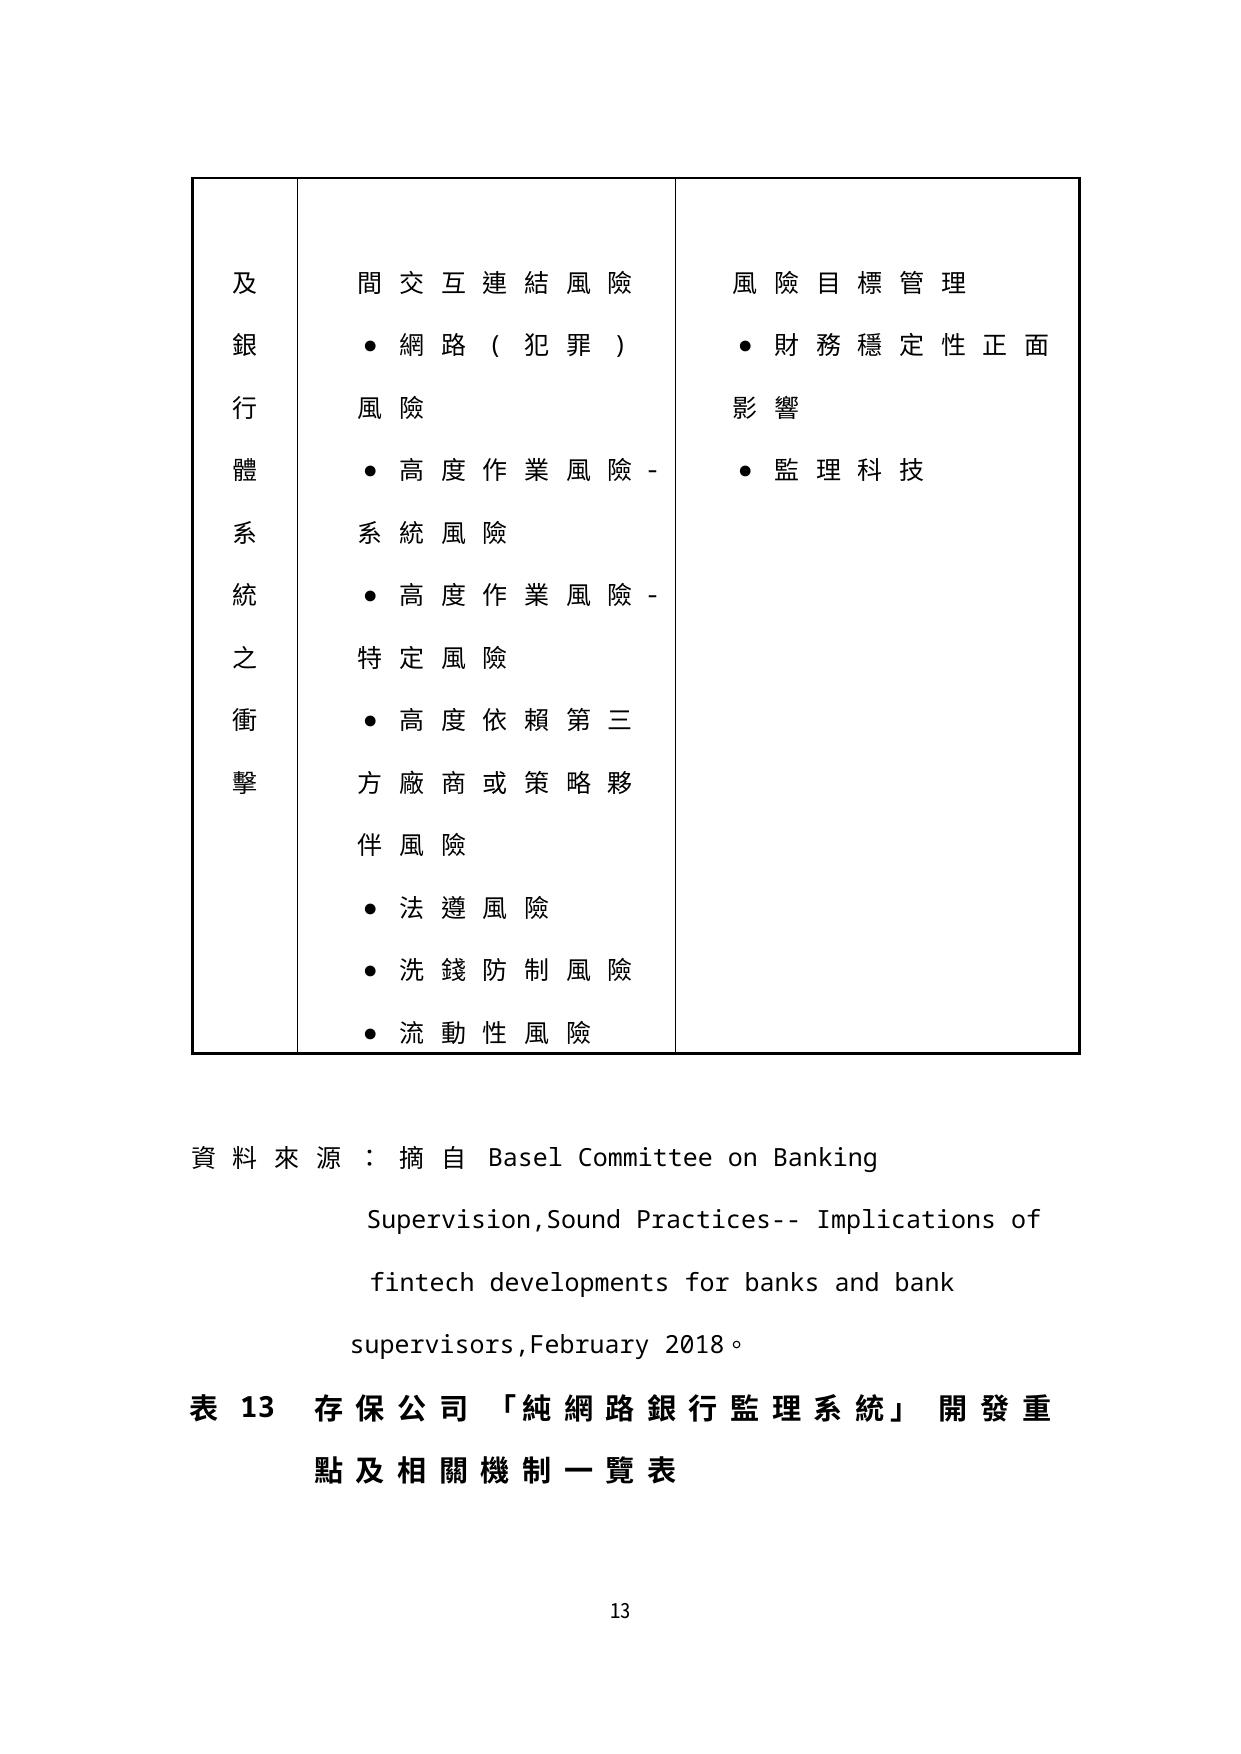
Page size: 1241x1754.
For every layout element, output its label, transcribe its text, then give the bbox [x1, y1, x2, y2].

table_cell 間交互連結風險 ●網路(犯罪)風險 ●高度作業風險-系統風險 ●高度作業風險-特定風險 ●高度依賴第三方廠商或策略夥伴風險 ●法遵風險 ●洗錢防制風險 ●流動性風險 [298, 179, 675, 1052]
table_cell 風險目標管理 ●財務穩定性正面影響 ●監理科技 [676, 179, 1078, 1052]
text 表13 存保公司「純網路銀行監理系統」開發重點及相關機制一覽表 [183, 1365, 1058, 1490]
text 資料來源：摘自Basel Committee on Banking Supervision,Sound Practices-- Implications of fintech developments for banks and bank supervisors,February 2018。 [183, 1115, 1058, 1365]
table_cell 及銀行體系統之衝擊 [194, 179, 297, 1052]
